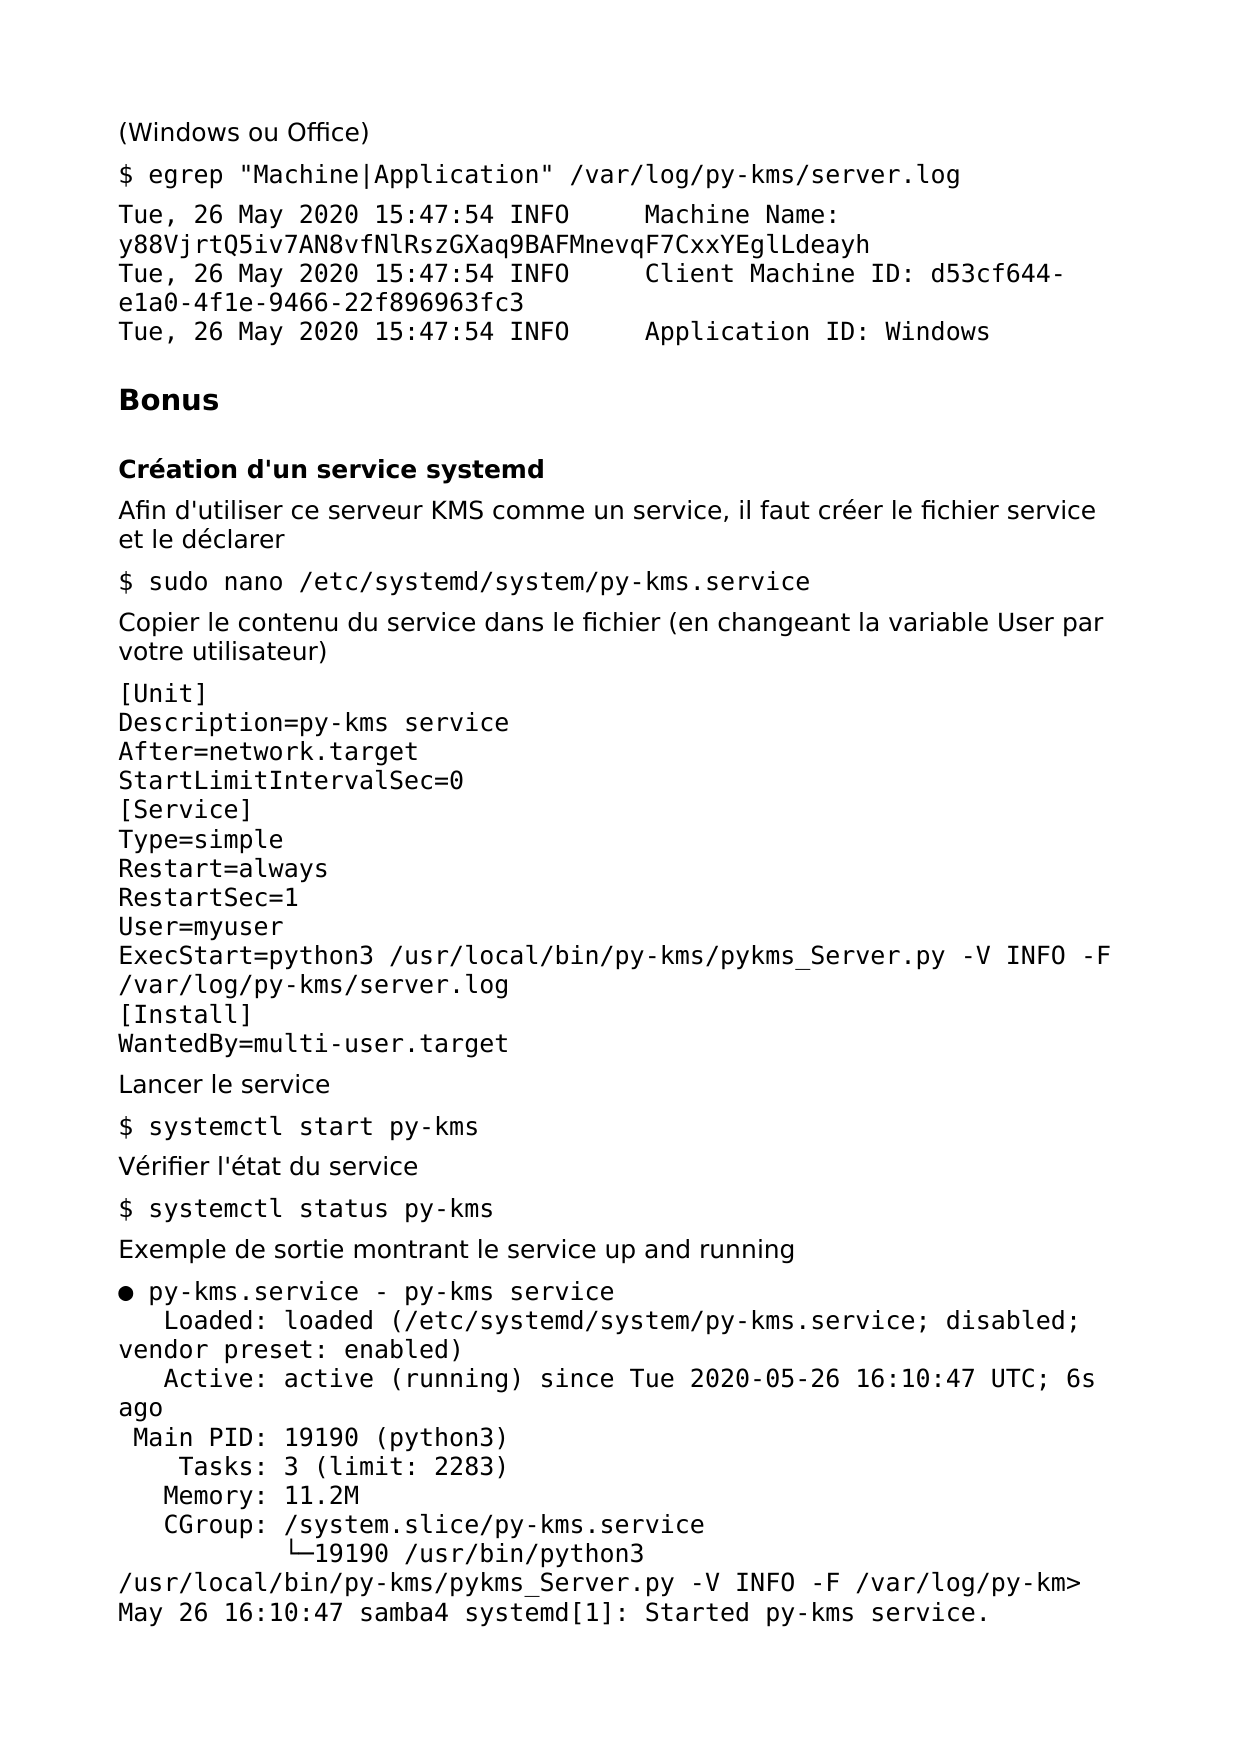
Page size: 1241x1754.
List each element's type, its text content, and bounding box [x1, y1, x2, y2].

text $ systemctl start py-kms [118, 1112, 1122, 1141]
text Exemple de sortie montrant le service up and running [118, 1235, 1122, 1264]
subtitle Bonus [118, 383, 1122, 417]
text Lancer le service [118, 1070, 1122, 1099]
text (Windows ou Office) [118, 118, 1122, 147]
text $ sudo nano /etc/systemd/system/py-kms.service [118, 567, 1122, 596]
text [Unit] Description=py-kms service After=network.target StartLimitIntervalSec=0 [Service] Type=simple Restart=always RestartSec=1 User=myuser ExecStart=python3 /usr/local/bin/py-kms/pykms_Server.py -V INFO -F /var/log/py-kms/server.log [Install] WantedBy=multi-user.target [118, 679, 1122, 1058]
text $ systemctl status py-kms [118, 1194, 1122, 1223]
text Tue, 26 May 2020 15:47:54 INFO Machine Name: y88VjrtQ5iv7AN8vfNlRszGXaq9BAFMnevqF7CxxYEglLdeayh Tue, 26 May 2020 15:47:54 INFO Client Machine ID: d53cf644-e1a0-4f1e-9466-22f896963fc3 Tue, 26 May 2020 15:47:54 INFO Application ID: Windows [118, 201, 1122, 347]
subtitle Création d'un service systemd [118, 455, 1122, 484]
text $ egrep "Machine|Application" /var/log/py-kms/server.log [118, 160, 1122, 189]
text Afin d'utiliser ce serveur KMS comme un service, il faut créer le fichier service et le déclarer [118, 496, 1122, 555]
text Copier le contenu du service dans le fichier (en changeant la variable User par votre utilisateur) [118, 608, 1122, 667]
text ● py-kms.service - py-kms service Loaded: loaded (/etc/systemd/system/py-kms.service; disabled; vendor preset: enabled) Active: active (running) since Tue 2020-05-26 16:10:47 UTC; 6s ago Main PID: 19190 (python3) Tasks: 3 (limit: 2283) Memory: 11.2M CGroup: /system.slice/py-kms.service └─19190 /usr/bin/python3 /usr/local/bin/py-kms/pykms_Server.py -V INFO -F /var/log/py-km> May 26 16:10:47 samba4 systemd[1]: Started py-kms service. [118, 1277, 1122, 1627]
text Vérifier l'état du service [118, 1153, 1122, 1182]
